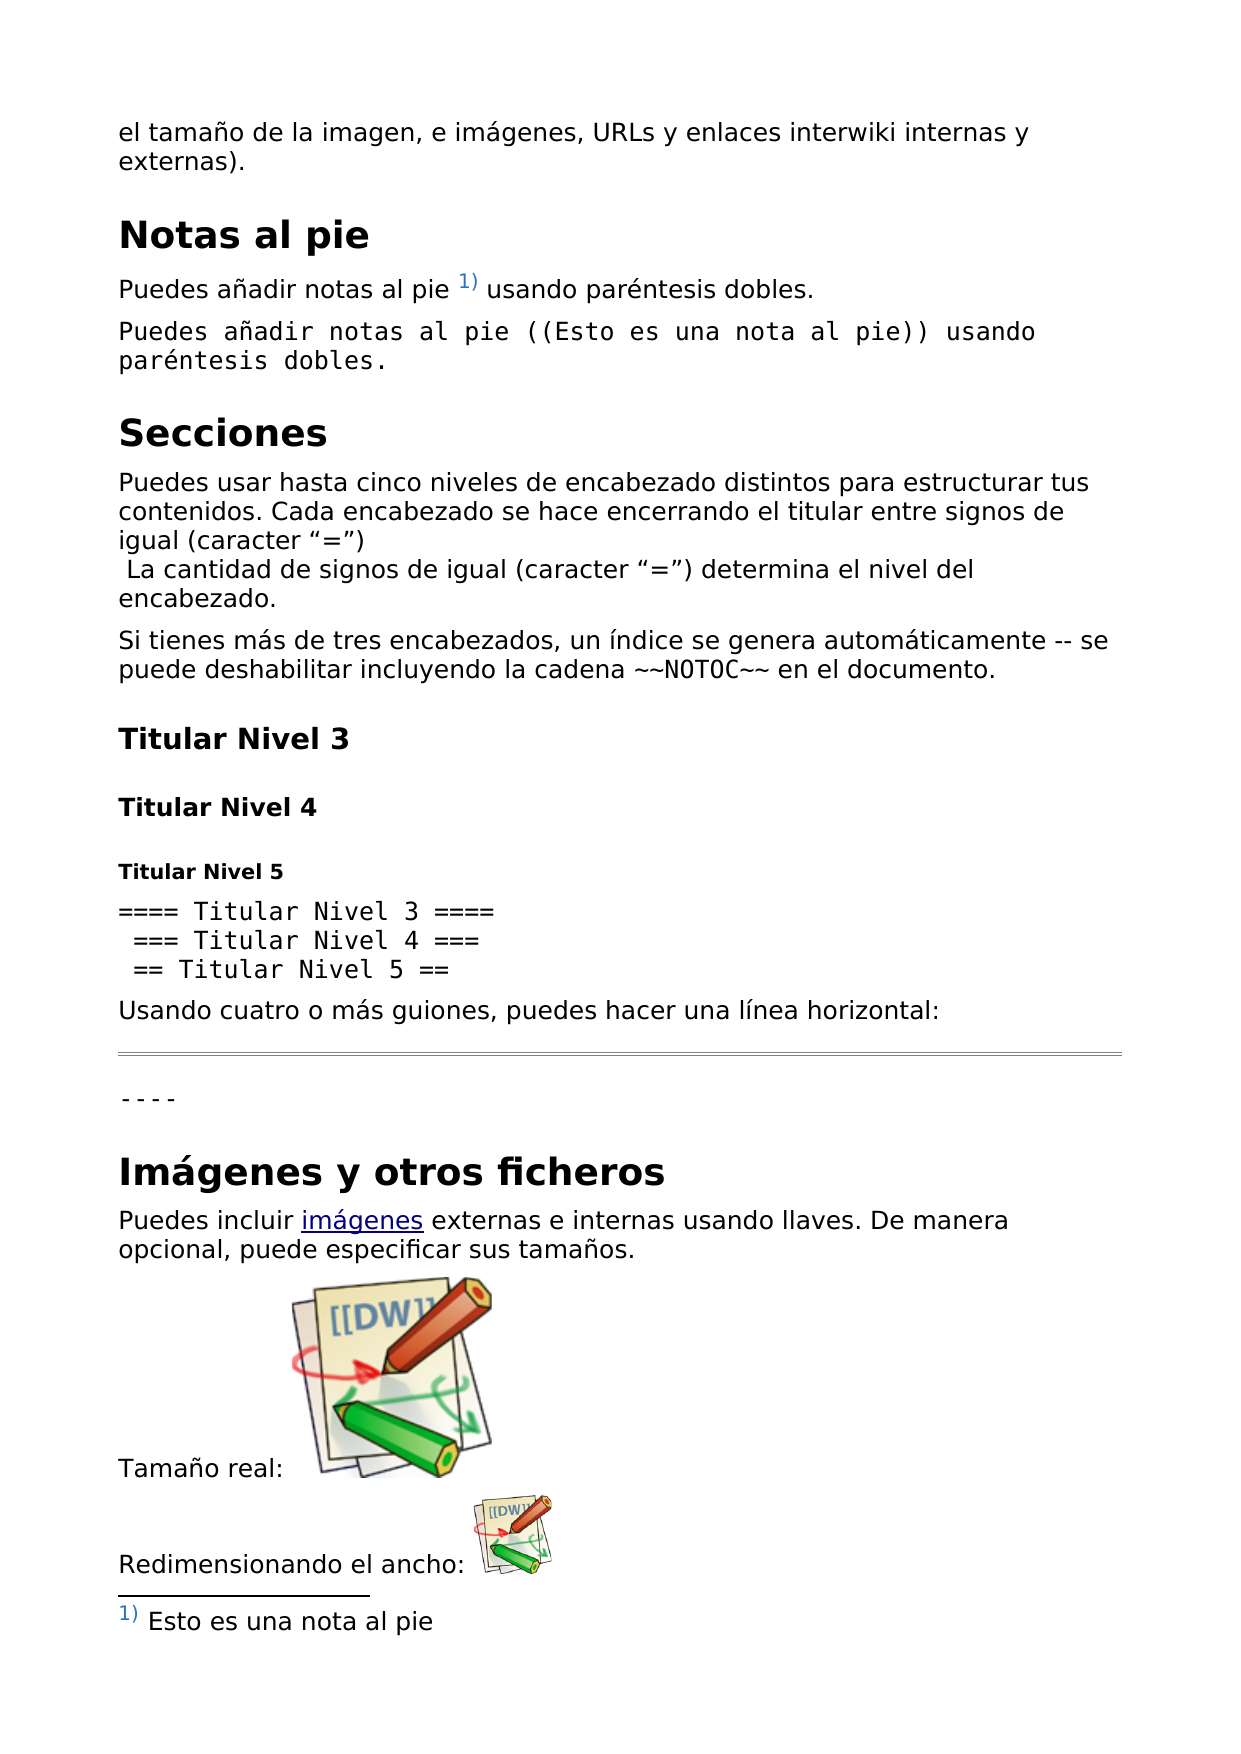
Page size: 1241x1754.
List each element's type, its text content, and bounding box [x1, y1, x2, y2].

text Si tienes más de tres encabezados, un índice se genera automáticamente -- se puede deshabilitar incluyendo la cadena ~~NOTOC~~ en el documento. [118, 626, 1122, 684]
text Redimensionando el ancho: [118, 1496, 1122, 1580]
subtitle Imágenes y otros ficheros [118, 1150, 1122, 1194]
subtitle Titular Nivel 5 [118, 860, 1122, 884]
subtitle Titular Nivel 3 [118, 722, 1122, 756]
subtitle Notas al pie [118, 214, 1122, 258]
text Tamaño real: [118, 1277, 1122, 1483]
text ---- [118, 1084, 1122, 1113]
picture [473, 1495, 552, 1574]
picture [291, 1277, 492, 1478]
text ==== Titular Nivel 3 ==== === Titular Nivel 4 === == Titular Nivel 5 == [118, 897, 1122, 984]
subtitle Titular Nivel 4 [118, 793, 1122, 823]
subtitle Secciones [118, 412, 1122, 455]
text Usando cuatro o más guiones, puedes hacer una línea horizontal: [118, 996, 1122, 1025]
text el tamaño de la imagen, e imágenes, URLs y enlaces interwiki internas y externas). [118, 118, 1122, 176]
text Puedes incluir imágenes externas e internas usando llaves. De manera opcional, puede especificar sus tamaños. [118, 1206, 1122, 1265]
text Puedes añadir notas al pie ((Esto es una nota al pie)) usando paréntesis dobles. [118, 317, 1122, 375]
text Puedes usar hasta cinco niveles de encabezado distintos para estructurar tus contenidos. Cada encabezado se hace encerrando el titular entre signos de igual (caracter “=”) La cantidad de signos de igual (caracter “=”) determina el nivel del encabezado. [118, 468, 1122, 614]
text Esto es una nota al pie [118, 1602, 1122, 1636]
text Puedes añadir notas al pie usando paréntesis dobles. [118, 270, 1122, 304]
